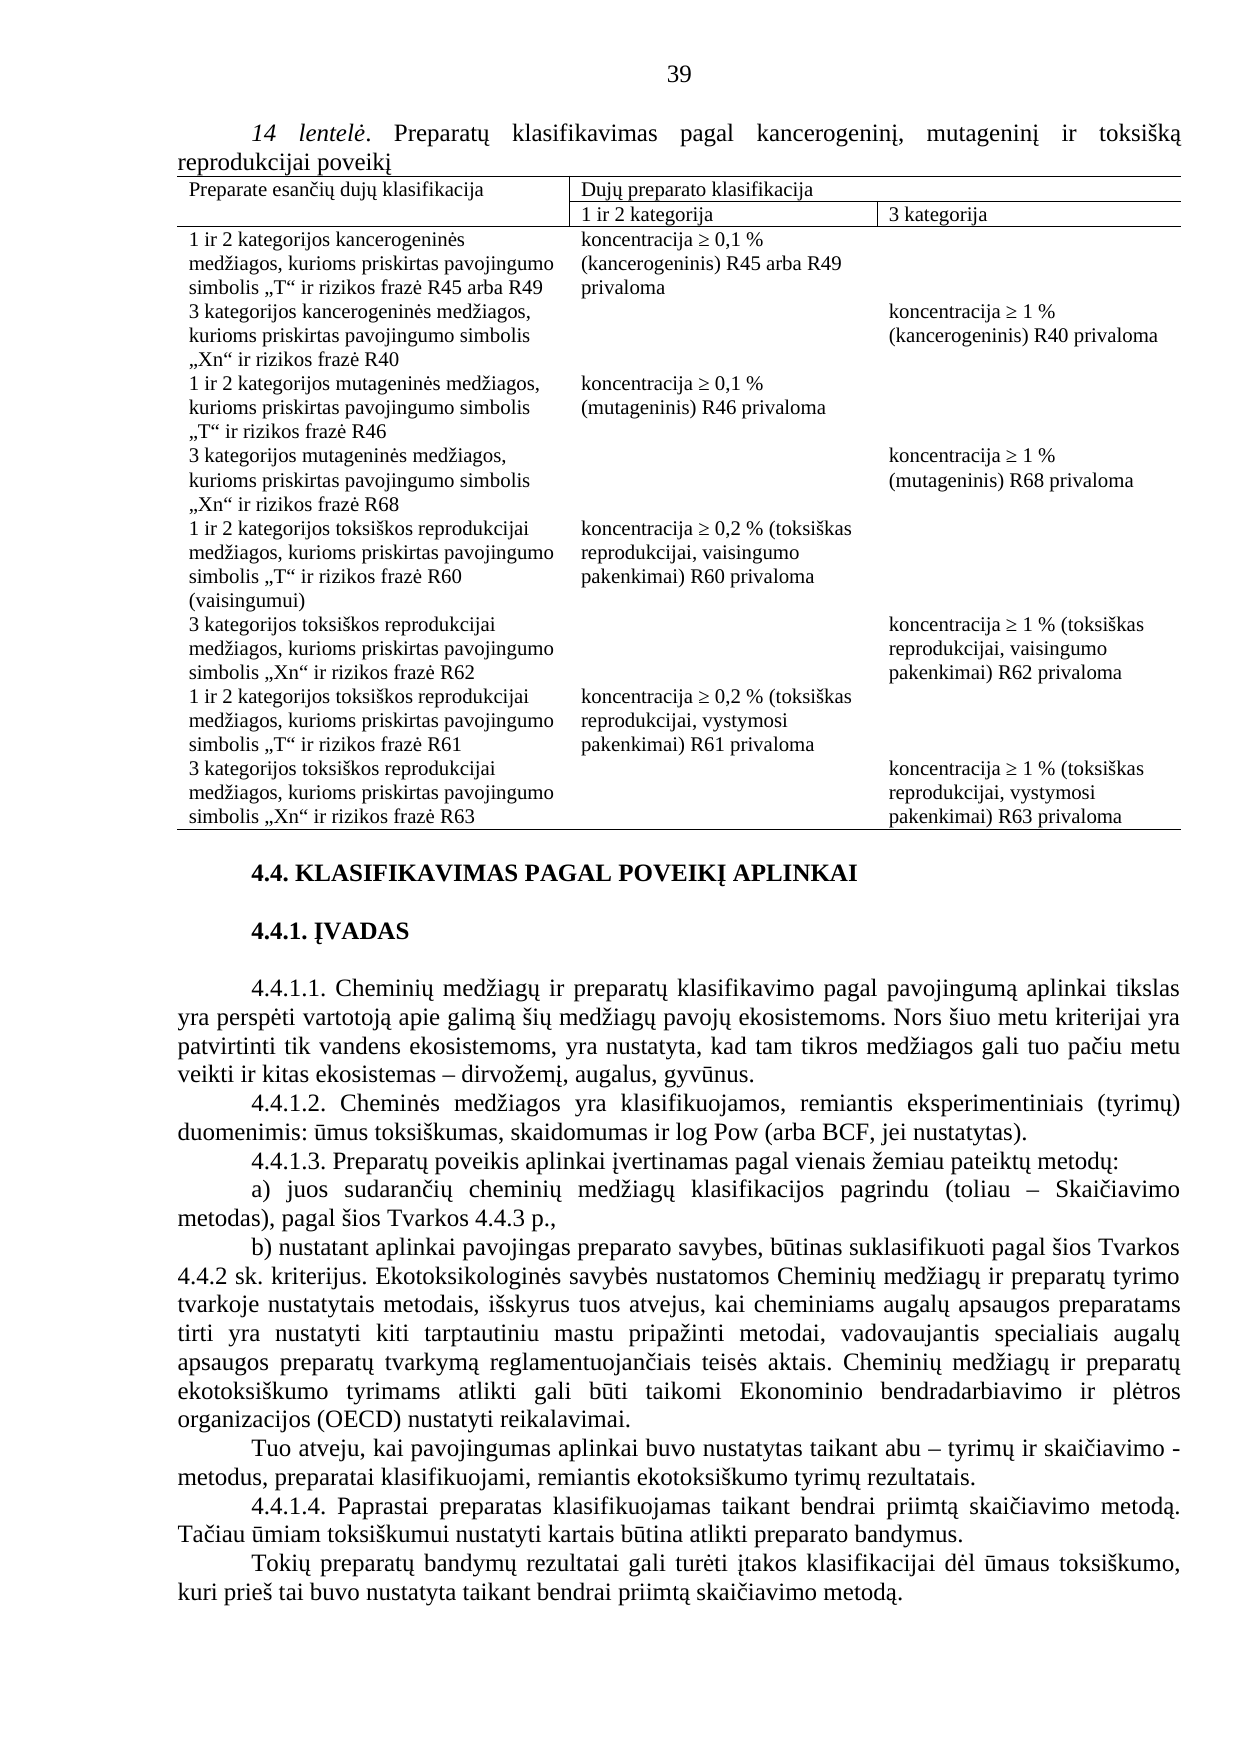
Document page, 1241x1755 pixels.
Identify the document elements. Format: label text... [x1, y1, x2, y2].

table_cell [570, 612, 877, 684]
text 4.4.1.2. Cheminės medžiagos yra klasifikuojamos, remiantis eksperimentiniais (tyrimų) duomenimis: ūmus toksiškumas, skaidomumas ir log Pow (arba BCF, jei nustatytas). [177, 1088, 1181, 1146]
text 4.4.1.3. Preparatų poveikis aplinkai įvertinamas pagal vienais žemiau pateiktų metodų: [177, 1146, 1181, 1174]
table_cell [877, 516, 1181, 612]
table_header Preparate esančių dujų klasifikacija [177, 177, 569, 226]
table_cell koncentracija ≥ 0,1 % (kancerogeninis) R45 arba R49 privaloma [570, 227, 877, 299]
table_cell 3 kategorija [878, 202, 1181, 226]
text Tokių preparatų bandymų rezultatai gali turėti įtakos klasifikacijai dėl ūmaus toksiškumo, kuri prieš tai buvo nustatyta taikant bendrai priimtą skaičiavimo metodą. [177, 1548, 1181, 1606]
table_cell 1 ir 2 kategorija [570, 202, 877, 226]
table_cell 3 kategorijos toksiškos reprodukcijai medžiagos, kurioms priskirtas pavojingumo simbolis „Xn“ ir rizikos frazė R63 [177, 756, 569, 828]
table_cell [877, 371, 1181, 443]
table_cell koncentracija ≥ 1 % (toksiškas reprodukcijai, vystymosi pakenkimai) R63 privaloma [877, 756, 1181, 828]
table_cell 3 kategorijos toksiškos reprodukcijai medžiagos, kurioms priskirtas pavojingumo simbolis „Xn“ ir rizikos frazė R62 [177, 612, 569, 684]
table_cell [570, 444, 877, 516]
table_cell 1 ir 2 kategorijos mutageninės medžiagos, kurioms priskirtas pavojingumo simbolis „T“ ir rizikos frazė R46 [177, 371, 569, 443]
table_cell koncentracija ≥ 0,2 % (toksiškas reprodukcijai, vystymosi pakenkimai) R61 privaloma [570, 684, 877, 756]
table_cell koncentracija ≥ 1 % (mutageninis) R68 privaloma [877, 444, 1181, 516]
table_cell 1 ir 2 kategorijos toksiškos reprodukcijai medžiagos, kurioms priskirtas pavojingumo simbolis „T“ ir rizikos frazė R61 [177, 684, 569, 756]
table_cell [877, 227, 1181, 299]
text Tuo atveju, kai pavojingumas aplinkai buvo nustatytas taikant abu – tyrimų ir skaičiavimo -metodus, preparatai klasifikuojami, remiantis ekotoksiškumo tyrimų rezultatais. [177, 1433, 1181, 1491]
table_cell 1 ir 2 kategorijos kancerogeninės medžiagos, kurioms priskirtas pavojingumo simbolis „T“ ir rizikos frazė R45 arba R49 [177, 227, 569, 299]
text 4.4.1. ĮVADAS [177, 916, 1181, 944]
text 14 lentelė. Preparatų klasifikavimas pagal kancerogeninį, mutageninį ir toksišką reprodukcijai poveikį [177, 118, 1181, 176]
table_cell koncentracija ≥ 0,2 % (toksiškas reprodukcijai, vaisingumo pakenkimai) R60 privaloma [570, 516, 877, 612]
table_cell 3 kategorijos kancerogeninės medžiagos, kurioms priskirtas pavojingumo simbolis „Xn“ ir rizikos frazė R40 [177, 299, 569, 371]
table_cell [570, 756, 877, 828]
text a) juos sudarančių cheminių medžiagų klasifikacijos pagrindu (toliau – Skaičiavimo metodas), pagal šios Tvarkos 4.4.3 p., [177, 1174, 1181, 1232]
table_cell koncentracija ≥ 1 % (kancerogeninis) R40 privaloma [877, 299, 1181, 371]
text 4.4.1.1. Cheminių medžiagų ir preparatų klasifikavimo pagal pavojingumą aplinkai tikslas yra perspėti vartotoją apie galimą šių medžiagų pavojų ekosistemoms. Nors šiuo metu kriterijai yra patvirtinti tik vandens ekosistemoms, yra nustatyta, kad tam tikros medžiagos gali tuo pačiu metu veikti ir kitas ekosistemas – dirvožemį, augalus, gyvūnus. [177, 973, 1181, 1088]
table_cell [570, 299, 877, 371]
table_cell koncentracija ≥ 0,1 % (mutageninis) R46 privaloma [570, 371, 877, 443]
text 4.4.1.4. Paprastai preparatas klasifikuojamas taikant bendrai priimtą skaičiavimo metodą. Tačiau ūmiam toksiškumui nustatyti kartais būtina atlikti preparato bandymus. [177, 1491, 1181, 1548]
text 4.4. KLASIFIKAVIMAS PAGAL POVEIKĮ APLINKAI [177, 858, 1181, 887]
table_cell koncentracija ≥ 1 % (toksiškas reprodukcijai, vaisingumo pakenkimai) R62 privaloma [877, 612, 1181, 684]
text b) nustatant aplinkai pavojingas preparato savybes, būtinas suklasifikuoti pagal šios Tvarkos 4.4.2 sk. kriterijus. Ekotoksikologinės savybės nustatomos Cheminių medžiagų ir preparatų tyrimo tvarkoje nustatytais metodais, išskyrus tuos atvejus, kai cheminiams augalų apsaugos preparatams tirti yra nustatyti kiti tarptautiniu mastu pripažinti metodai, vadovaujantis specialiais augalų apsaugos preparatų tvarkymą reglamentuojančiais teisės aktais. Cheminių medžiagų ir preparatų ekotoksiškumo tyrimams atlikti gali būti taikomi Ekonominio bendradarbiavimo ir plėtros organizacijos (OECD) nustatyti reikalavimai. [177, 1232, 1181, 1433]
table_header Dujų preparato klasifikacija [570, 177, 1181, 201]
table_cell [877, 684, 1181, 756]
table_cell 3 kategorijos mutageninės medžiagos, kurioms priskirtas pavojingumo simbolis „Xn“ ir rizikos frazė R68 [177, 444, 569, 516]
table_cell 1 ir 2 kategorijos toksiškos reprodukcijai medžiagos, kurioms priskirtas pavojingumo simbolis „T“ ir rizikos frazė R60 (vaisingumui) [177, 516, 569, 612]
